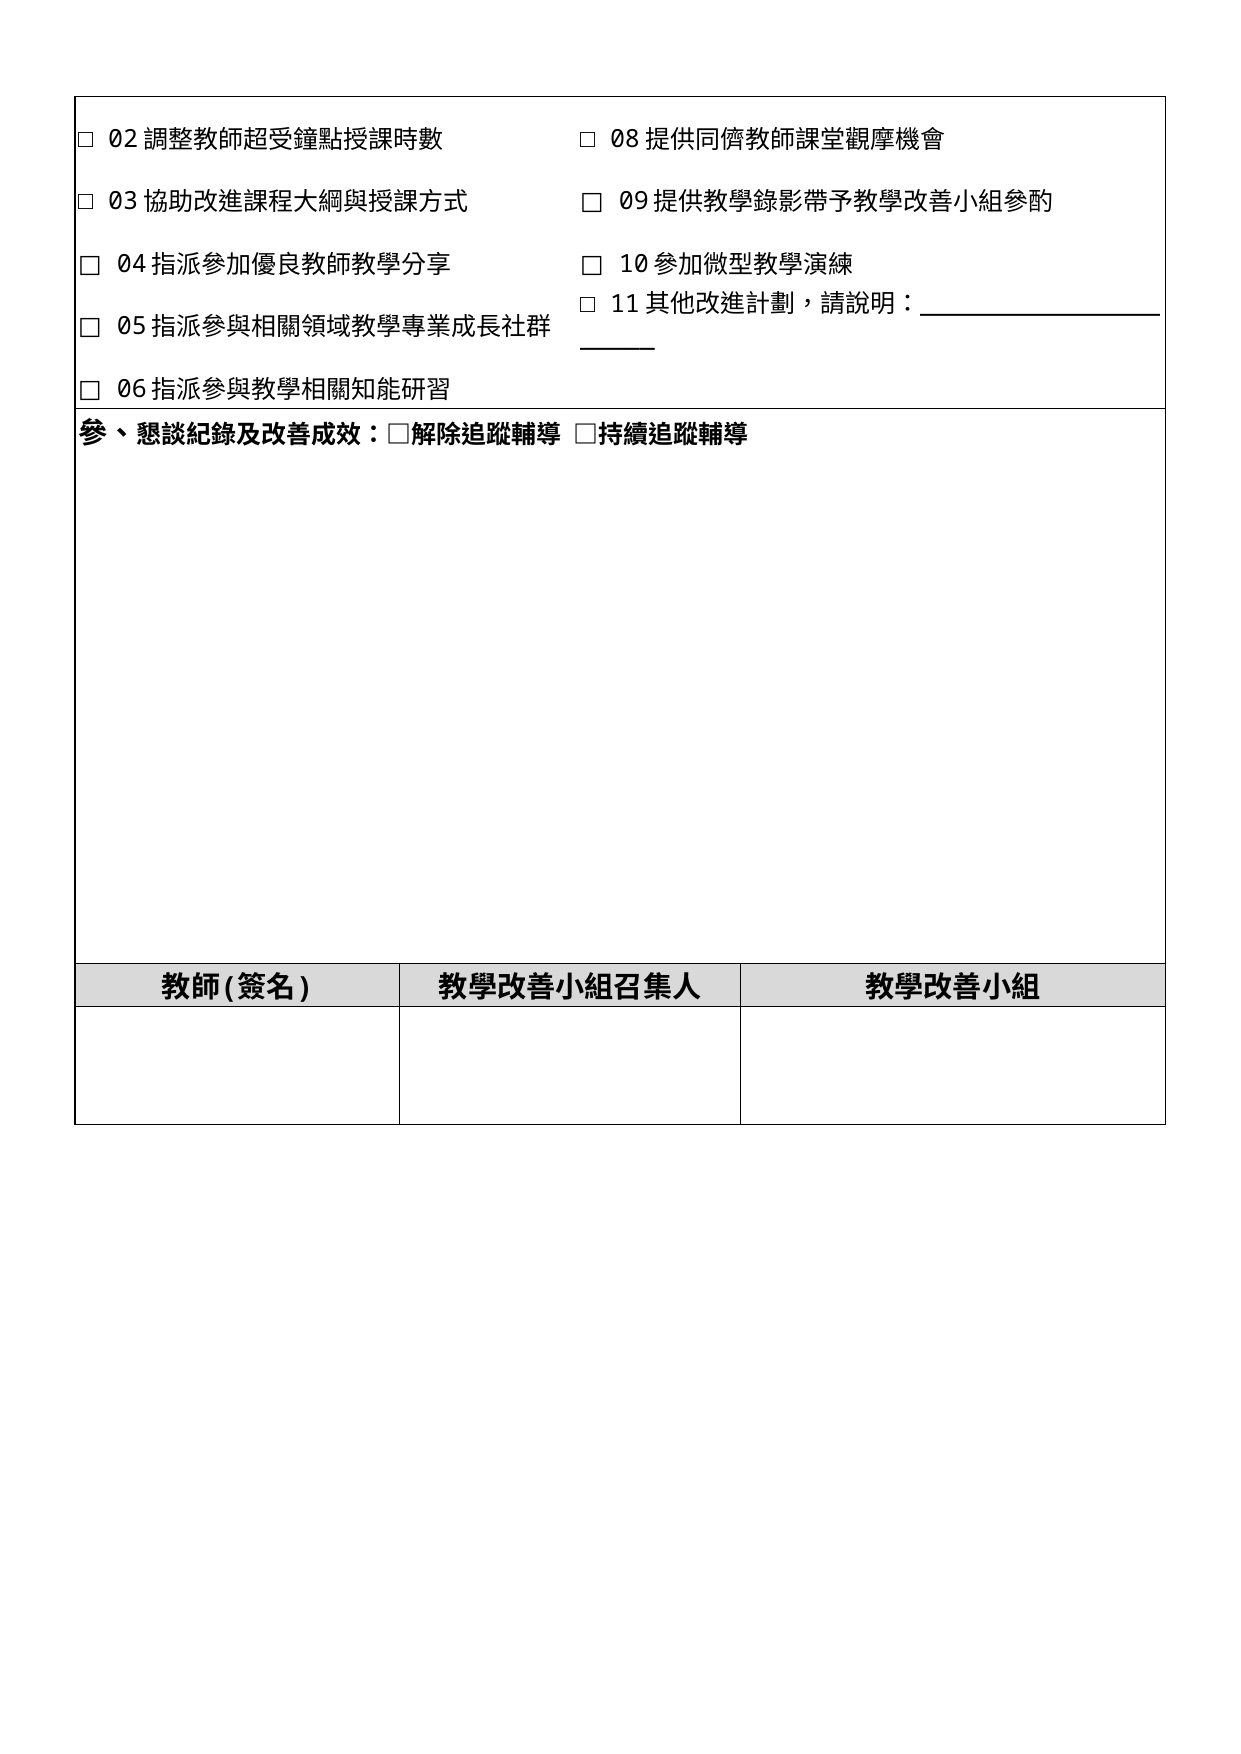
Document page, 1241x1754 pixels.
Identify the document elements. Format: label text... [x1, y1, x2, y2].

table_cell [741, 1007, 1165, 1124]
table_cell 教學改善小組召集人 [400, 964, 740, 1006]
table_cell [76, 1007, 399, 1124]
table_cell □ 02調整教師超受鐘點授課時數 □ 03協助改進課程大綱與授課方式 □ 04指派參加優良教師教學分享 □ 05指派參與相關領域教學專業成長社群 □ 06指派參與教學相關知能研習 [76, 97, 577, 408]
table_cell 參、懇談紀錄及改善成效：□解除追蹤輔導 □持續追蹤輔導 [76, 409, 1165, 962]
table_cell □ 08提供同儕教師課堂觀摩機會 □ 09提供教學錄影帶予教學改善小組參酌 □ 10參加微型教學演練 □ 11其他改進計劃，請說明：_____________________ [577, 97, 1165, 408]
table_cell 教學改善小組 [741, 964, 1165, 1006]
table_cell [400, 1007, 740, 1124]
table_cell 教師(簽名) [76, 964, 399, 1006]
